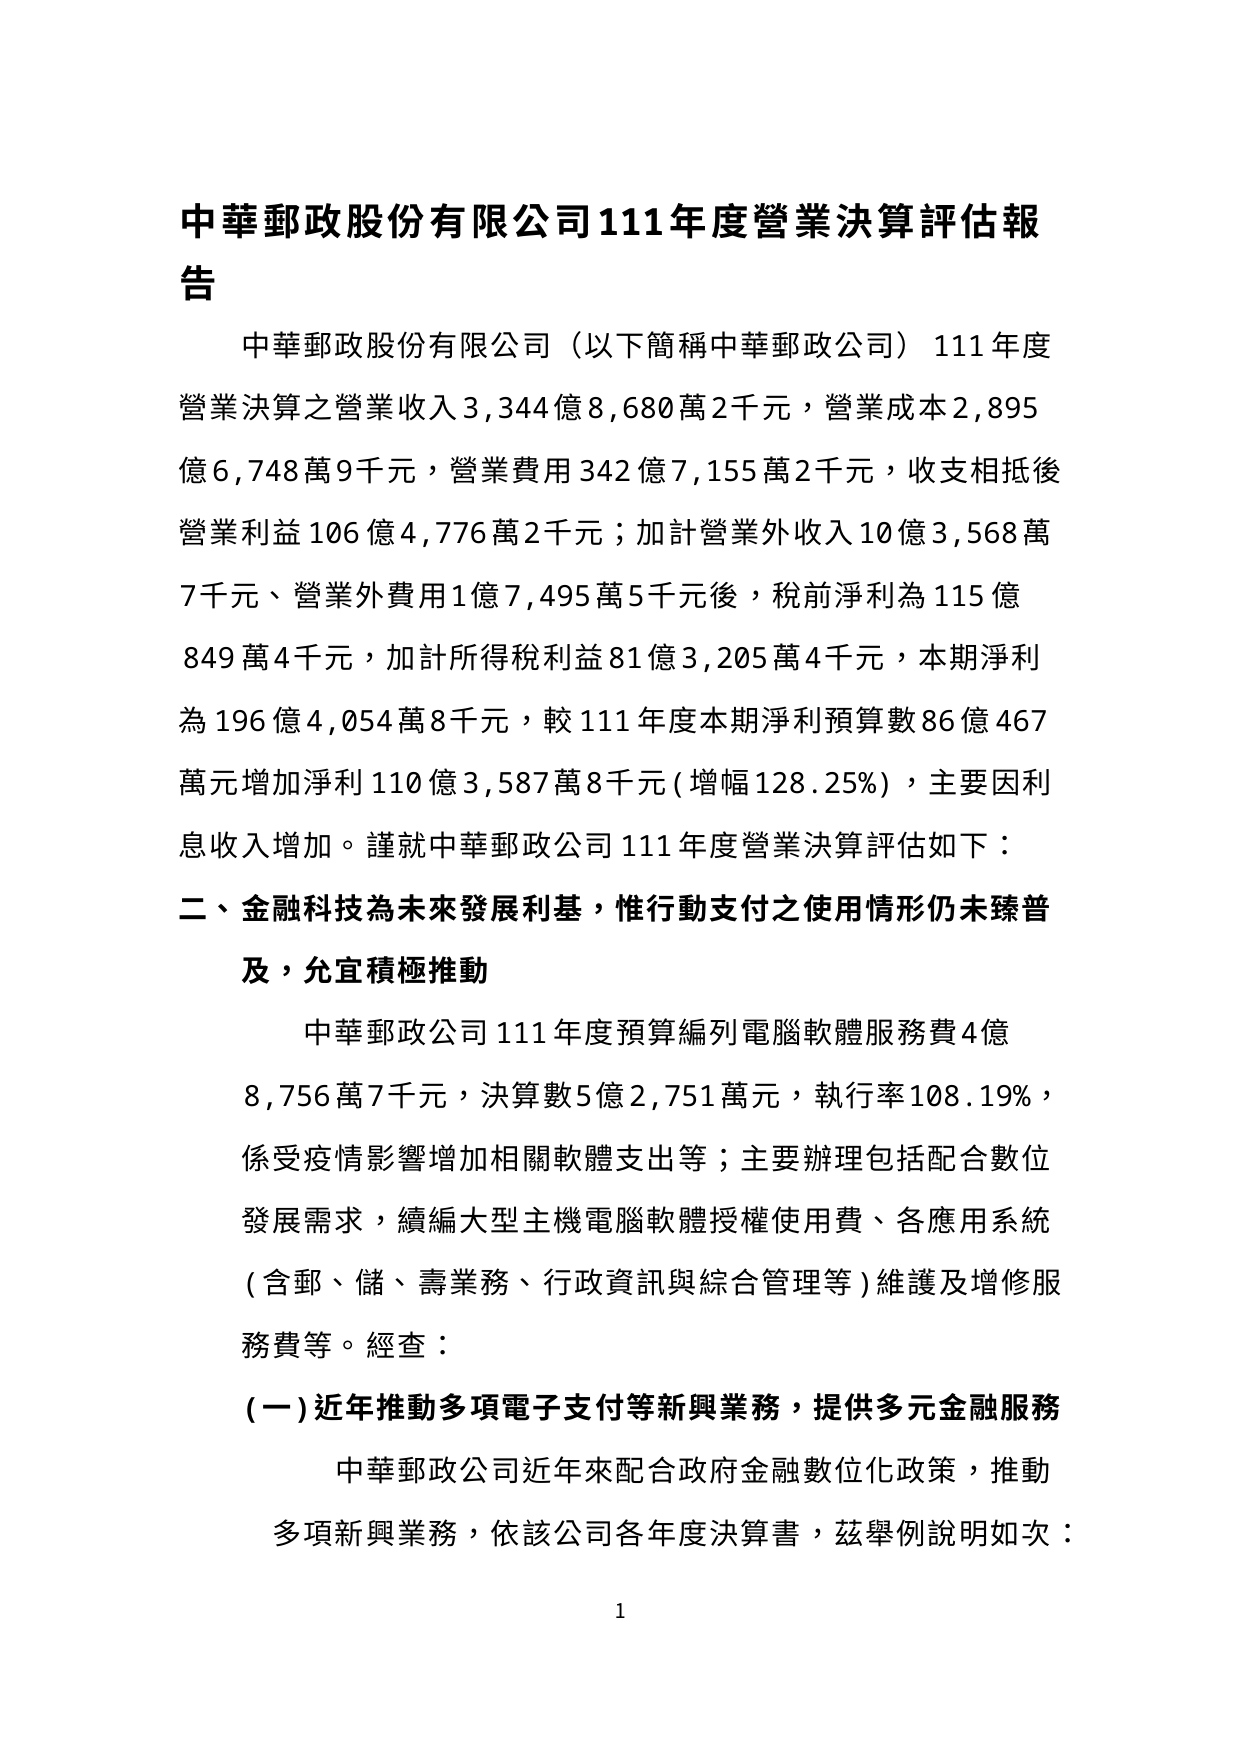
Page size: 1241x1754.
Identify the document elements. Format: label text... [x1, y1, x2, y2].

text 中華郵政股份有限公司（以下簡稱中華郵政公司）111年度營業決算之營業收入3,344億8,680萬2千元，營業成本2,895億6,748萬9千元，營業費用342億7,155萬2千元，收支相抵後營業利益106億4,776萬2千元；加計營業外收入10億3,568萬7千元、營業外費用1億7,495萬5千元後，稅前淨利為115億849萬4千元，加計所得稅利益81億3,205萬4千元，本期淨利為196億4,054萬8千元，較111年度本期淨利預算數86億467萬元增加淨利110億3,587萬8千元(增幅128.25%)，主要因利息收入增加。謹就中華郵政公司111年度營業決算評估如下： [177, 302, 1063, 865]
text 中華郵政股份有限公司111年度營業決算評估報告 [177, 177, 1063, 302]
text (一)近年推動多項電子支付等新興業務，提供多元金融服務 [236, 1365, 1063, 1427]
text 中華郵政公司111年度預算編列電腦軟體服務費4億8,756萬7千元，決算數5億2,751萬元，執行率108.19%，係受疫情影響增加相關軟體支出等；主要辦理包括配合數位發展需求，續編大型主機電腦軟體授權使用費、各應用系統(含郵、儲、壽業務、行政資訊與綜合管理等)維護及增修服務費等。經查： [236, 990, 1063, 1365]
text 二、金融科技為未來發展利基，惟行動支付之使用情形仍未臻普及，允宜積極推動 [177, 865, 1063, 990]
text 中華郵政公司近年來配合政府金融數位化政策，推動多項新興業務，依該公司各年度決算書，茲舉例說明如次： [266, 1427, 1063, 1552]
